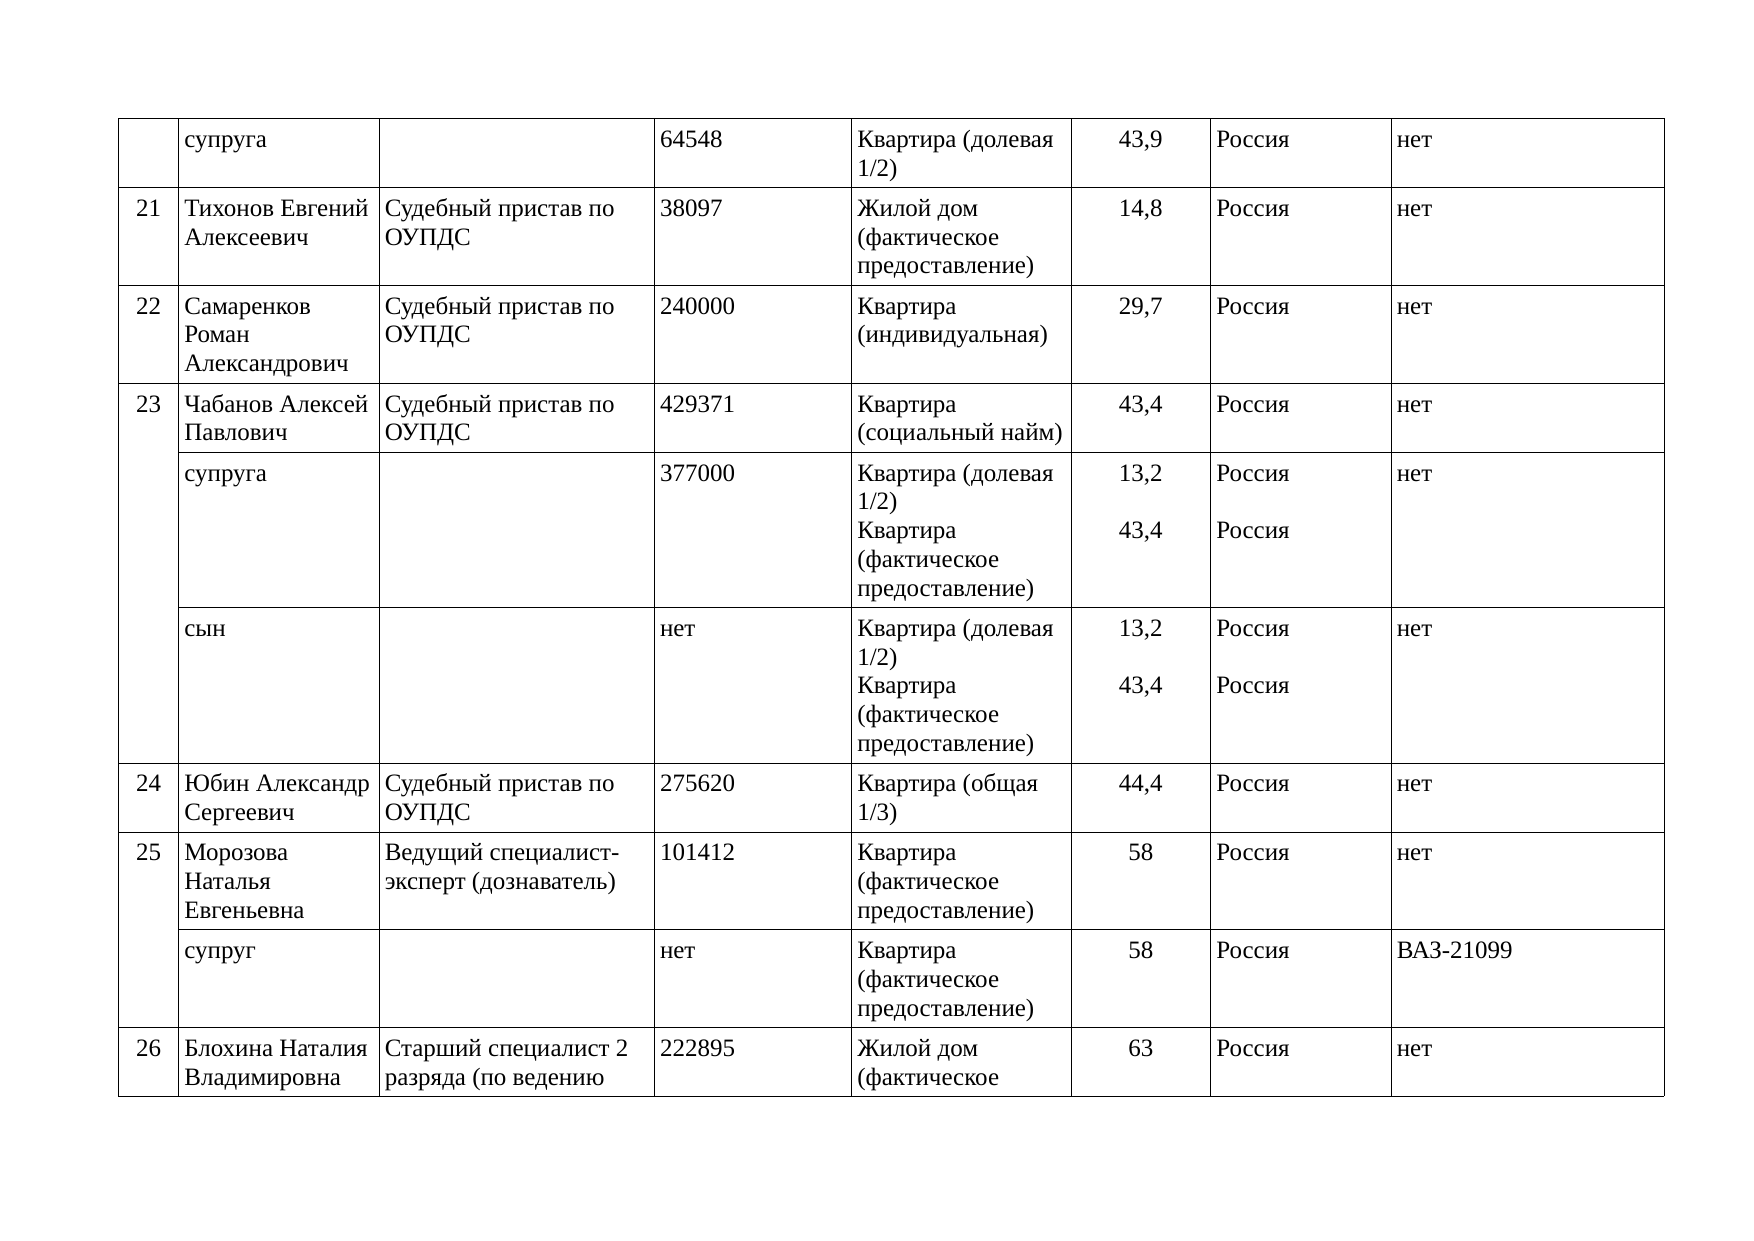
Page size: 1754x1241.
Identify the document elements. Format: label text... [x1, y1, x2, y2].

table_cell Россия [1211, 764, 1391, 832]
table_cell 429371 [655, 384, 851, 452]
table_cell Ведущий специалист-эксперт (дознаватель) [380, 833, 654, 929]
table_cell супруга [179, 119, 379, 187]
table_cell Жилой дом (фактическое предоставление) [852, 188, 1071, 285]
table_cell Россия [1211, 119, 1391, 187]
table_cell Судебный пристав по ОУПДС [380, 764, 654, 832]
table_cell 377000 [655, 453, 851, 607]
table_cell нет [1392, 608, 1664, 762]
table_cell нет [1392, 286, 1664, 383]
table_cell [380, 119, 654, 187]
table_cell Россия Россия [1211, 453, 1391, 607]
table_cell Квартира (долевая 1/2) Квартира (фактическое предоставление) [852, 608, 1071, 762]
table_cell Блохина Наталия Владимировна [179, 1028, 379, 1096]
table_cell нет [1392, 764, 1664, 832]
table_cell 222895 [655, 1028, 851, 1096]
table_cell 21 [119, 188, 178, 285]
table_cell Квартира (долевая 1/2) [852, 119, 1071, 187]
table_cell нет [1392, 384, 1664, 452]
table_cell 13,2 43,4 [1072, 608, 1210, 762]
table_cell 43,9 [1072, 119, 1210, 187]
table_cell нет [1392, 119, 1664, 187]
table_cell 26 [119, 1028, 178, 1096]
table_cell 29,7 [1072, 286, 1210, 383]
table_cell Судебный пристав по ОУПДС [380, 188, 654, 285]
table_cell Квартира (общая 1/3) [852, 764, 1071, 832]
table_cell сын [179, 608, 379, 762]
table_cell [119, 119, 178, 187]
table_cell 44,4 [1072, 764, 1210, 832]
table_cell Россия [1211, 833, 1391, 929]
table_cell 14,8 [1072, 188, 1210, 285]
table_cell 43,4 [1072, 384, 1210, 452]
table_cell ВАЗ-21099 [1392, 930, 1664, 1027]
table_cell Юбин Александр Сергеевич [179, 764, 379, 832]
table_cell нет [1392, 833, 1664, 929]
table_cell Россия [1211, 384, 1391, 452]
table_cell супруг [179, 930, 379, 1027]
table_cell 58 [1072, 833, 1210, 929]
table_cell 38097 [655, 188, 851, 285]
table_cell нет [1392, 188, 1664, 285]
table_cell [380, 453, 654, 607]
table_cell 64548 [655, 119, 851, 187]
table_cell [380, 930, 654, 1027]
table_cell Россия [1211, 1028, 1391, 1096]
table_cell [380, 608, 654, 762]
table_cell 240000 [655, 286, 851, 383]
table_cell Морозова Наталья Евгеньевна [179, 833, 379, 929]
table_cell 63 [1072, 1028, 1210, 1096]
table_cell Судебный пристав по ОУПДС [380, 286, 654, 383]
table_cell Тихонов Евгений Алексеевич [179, 188, 379, 285]
table_cell Россия [1211, 930, 1391, 1027]
table_cell Квартира (фактическое предоставление) [852, 833, 1071, 929]
table_cell 275620 [655, 764, 851, 832]
table_cell нет [1392, 1028, 1664, 1096]
table_cell Судебный пристав по ОУПДС [380, 384, 654, 452]
table_cell 23 [119, 384, 178, 762]
table_cell 101412 [655, 833, 851, 929]
table_cell Квартира (социальный найм) [852, 384, 1071, 452]
table_cell Жилой дом (фактическое [852, 1028, 1071, 1096]
table_cell супруга [179, 453, 379, 607]
table_cell нет [655, 608, 851, 762]
table_cell Россия [1211, 188, 1391, 285]
table_cell Самаренков Роман Александрович [179, 286, 379, 383]
table_cell нет [655, 930, 851, 1027]
table_cell 22 [119, 286, 178, 383]
table_cell 13,2 43,4 [1072, 453, 1210, 607]
table_cell Чабанов Алексей Павлович [179, 384, 379, 452]
table_cell Россия [1211, 286, 1391, 383]
table_cell 25 [119, 833, 178, 1027]
table_cell 24 [119, 764, 178, 832]
table_cell Квартира (фактическое предоставление) [852, 930, 1071, 1027]
table_cell нет [1392, 453, 1664, 607]
table_cell Квартира (индивидуальная) [852, 286, 1071, 383]
table_cell 58 [1072, 930, 1210, 1027]
table_cell Старший специалист 2 разряда (по ведению [380, 1028, 654, 1096]
table_cell Квартира (долевая 1/2) Квартира (фактическое предоставление) [852, 453, 1071, 607]
table_cell Россия Россия [1211, 608, 1391, 762]
